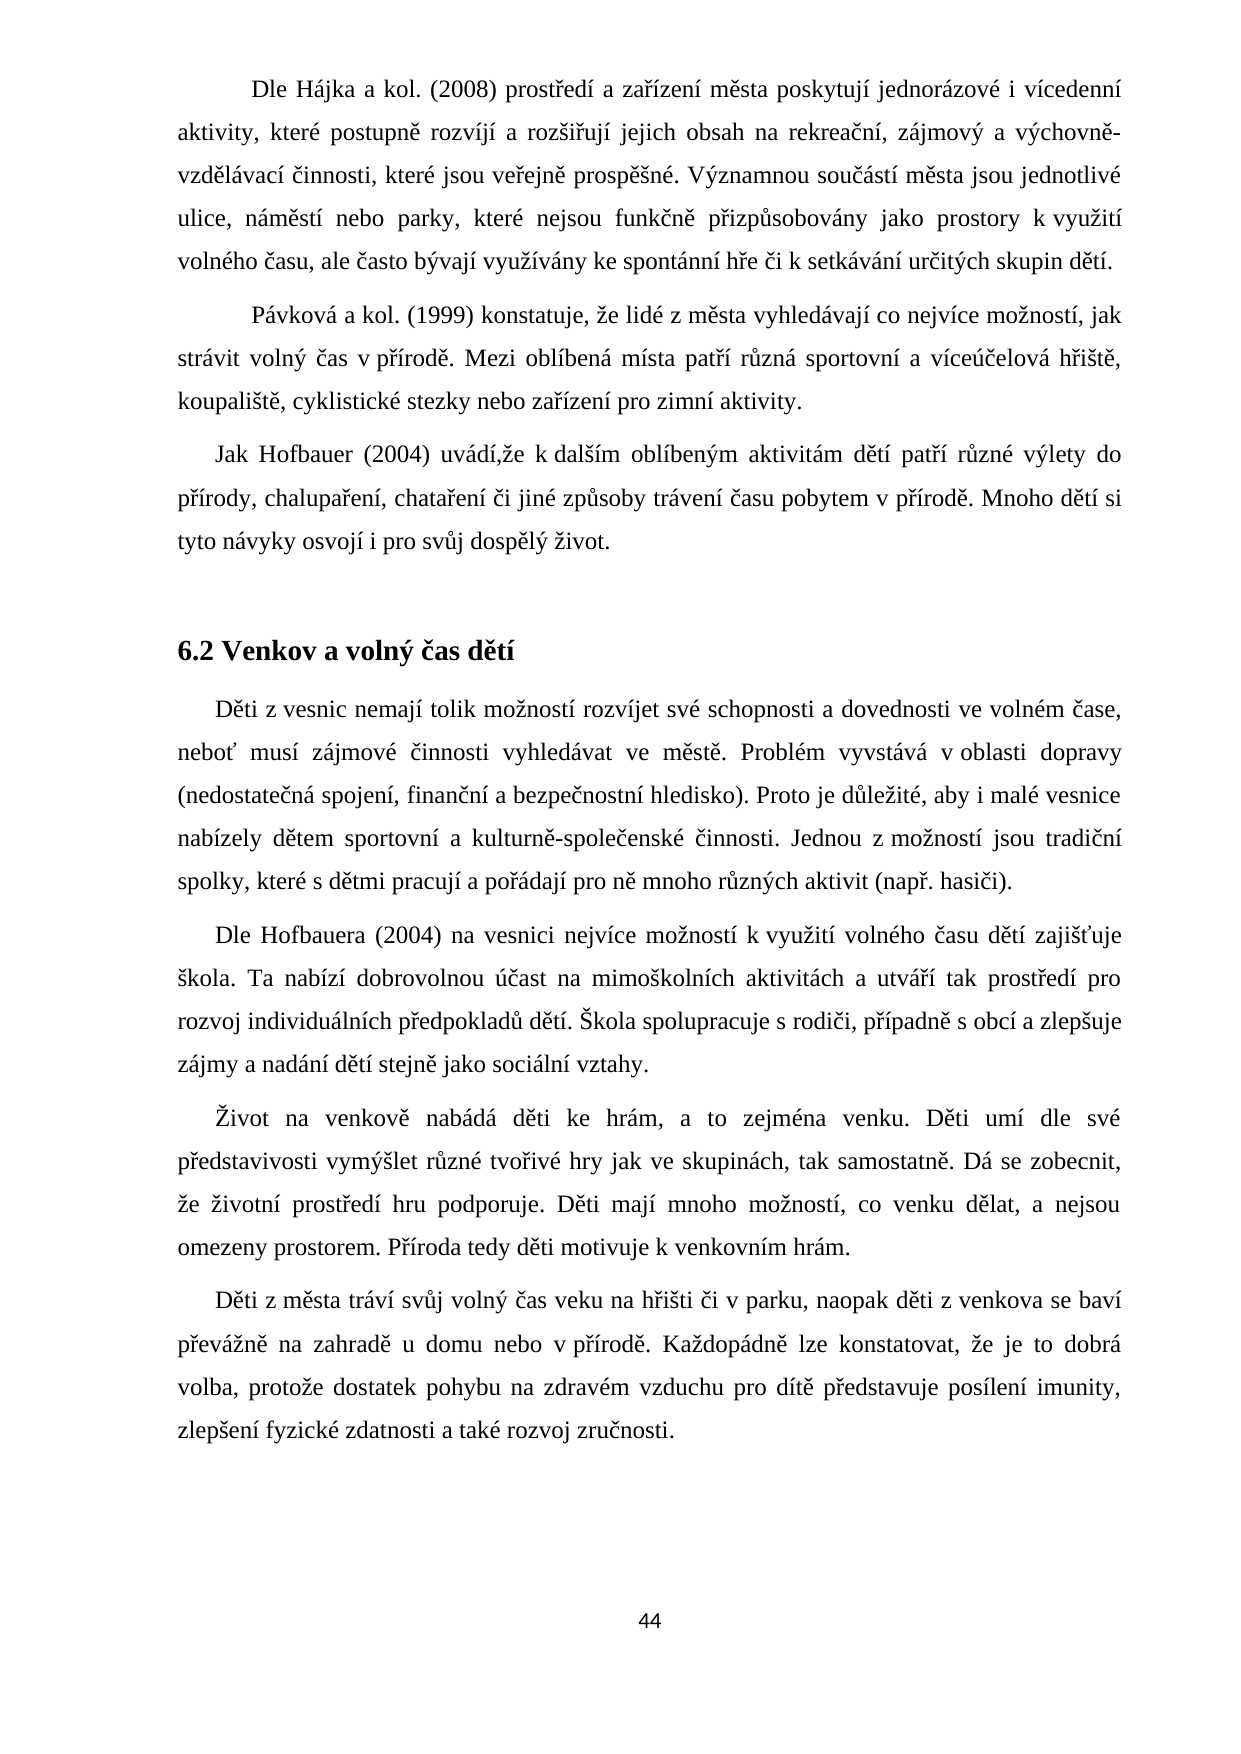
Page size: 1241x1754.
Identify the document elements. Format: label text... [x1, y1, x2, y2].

text Dle Hájka a kol. (2008) prostředí a zařízení města poskytují jednorázové i vícedenní aktivity, které postupně rozvíjí a rozšiřují jejich obsah na rekreační, zájmový a výchovně-vzdělávací činnosti, které jsou veřejně prospěšné. Významnou součástí města jsou jednotlivé ulice, náměstí nebo parky, které nejsou funkčně přizpůsobovány jako prostory k využití volného času, ale často bývají využívány ke spontánní hře či k setkávání určitých skupin dětí. [177, 74, 1122, 275]
text Jak Hofbauer (2004) uvádí,že k dalším oblíbeným aktivitám dětí patří různé výlety do přírody, chalupaření, chataření či jiné způsoby trávení času pobytem v přírodě. Mnoho dětí si tyto návyky osvojí i pro svůj dospělý život. [177, 439, 1122, 554]
text Děti z města tráví svůj volný čas veku na hřišti či v parku, naopak děti z venkova se baví převážně na zahradě u domu nebo v přírodě. Každopádně lze konstatovat, že je to dobrá volba, protože dostatek pohybu na zdravém vzduchu pro dítě představuje posílení imunity, zlepšení fyzické zdatnosti a také rozvoj zručnosti. [177, 1286, 1122, 1444]
text Život na venkově nabádá děti ke hrám, a to zejména venku. Děti umí dle své představivosti vymýšlet různé tvořivé hry jak ve skupinách, tak samostatně. Dá se zobecnit, že životní prostředí hru podporuje. Děti mají mnoho možností, co venku dělat, a nejsou omezeny prostorem. Příroda tedy děti motivuje k venkovním hrám. [177, 1103, 1122, 1261]
text Dle Hofbauera (2004) na vesnici nejvíce možností k využití volného času dětí zajišťuje škola. Ta nabízí dobrovolnou účast na mimoškolních aktivitách a utváří tak prostředí pro rozvoj individuálních předpokladů dětí. Škola spolupracuje s rodiči, případně s obcí a zlepšuje zájmy a nadání dětí stejně jako sociální vztahy. [177, 920, 1122, 1078]
text Děti z vesnic nemají tolik možností rozvíjet své schopnosti a dovednosti ve volném čase, neboť musí zájmové činnosti vyhledávat ve městě. Problém vyvstává v oblasti dopravy (nedostatečná spojení, finanční a bezpečnostní hledisko). Proto je důležité, aby i malé vesnice nabízely dětem sportovní a kulturně-společenské činnosti. Jednou z možností jsou tradiční spolky, které s dětmi pracují a pořádají pro ně mnoho různých aktivit (např. hasiči). [177, 694, 1122, 895]
text 6.2 Venkov a volný čas dětí [177, 633, 1122, 666]
text Pávková a kol. (1999) konstatuje, že lidé z města vyhledávají co nejvíce možností, jak strávit volný čas v přírodě. Mezi oblíbená místa patří různá sportovní a víceúčelová hřiště, koupaliště, cyklistické stezky nebo zařízení pro zimní aktivity. [177, 300, 1122, 415]
